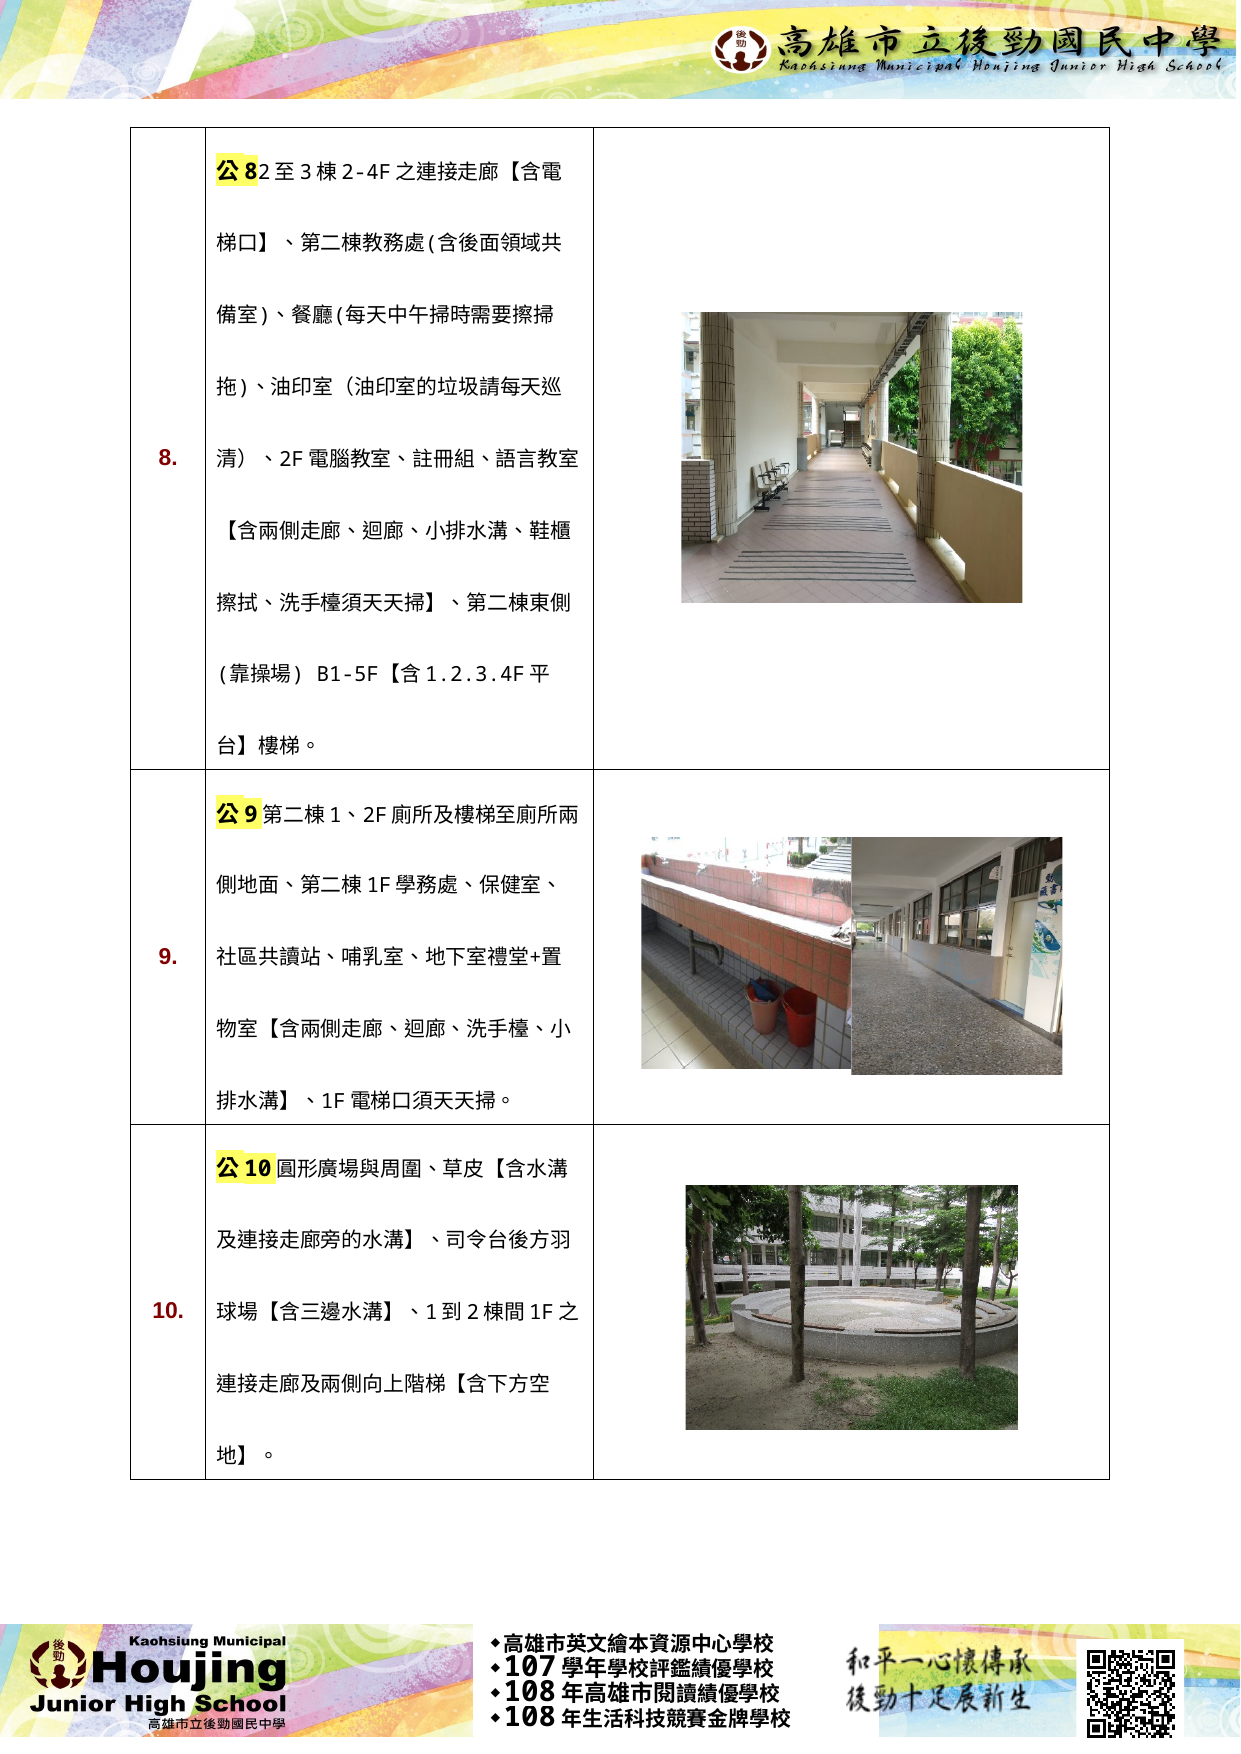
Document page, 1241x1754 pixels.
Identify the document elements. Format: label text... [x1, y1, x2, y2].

table_cell 10. [131, 1125, 205, 1479]
table_cell 公82至3棟2-4F之連接走廊【含電梯口】、第二棟教務處(含後面領域共備室)、餐廳(每天中午掃時需要擦掃拖)、油印室（油印室的垃圾請每天巡清）、2F電腦教室、註冊組、語言教室【含兩側走廊、迴廊、小排水溝、鞋櫃擦拭、洗手檯須天天掃】、第二棟東側(靠操場) B1-5F【含1.2.3.4F平台】樓梯。 [206, 128, 593, 769]
table_cell 公9第二棟1、2F廁所及樓梯至廁所兩側地面、第二棟1F學務處、保健室、社區共讀站、哺乳室、地下室禮堂+置物室【含兩側走廊、迴廊、洗手檯、小排水溝】、1F電梯口須天天掃。 [206, 770, 593, 1124]
table_cell 9. [131, 770, 205, 1124]
table_cell 公10圓形廣場與周圍、草皮【含水溝及連接走廊旁的水溝】、司令台後方羽球場【含三邊水溝】、1到2棟間1F之連接走廊及兩側向上階梯【含下方空地】。 [206, 1125, 593, 1479]
table_cell [594, 1125, 1109, 1479]
table_cell [594, 128, 1109, 769]
table_cell [594, 770, 1109, 1124]
table_cell 8. [131, 128, 205, 769]
